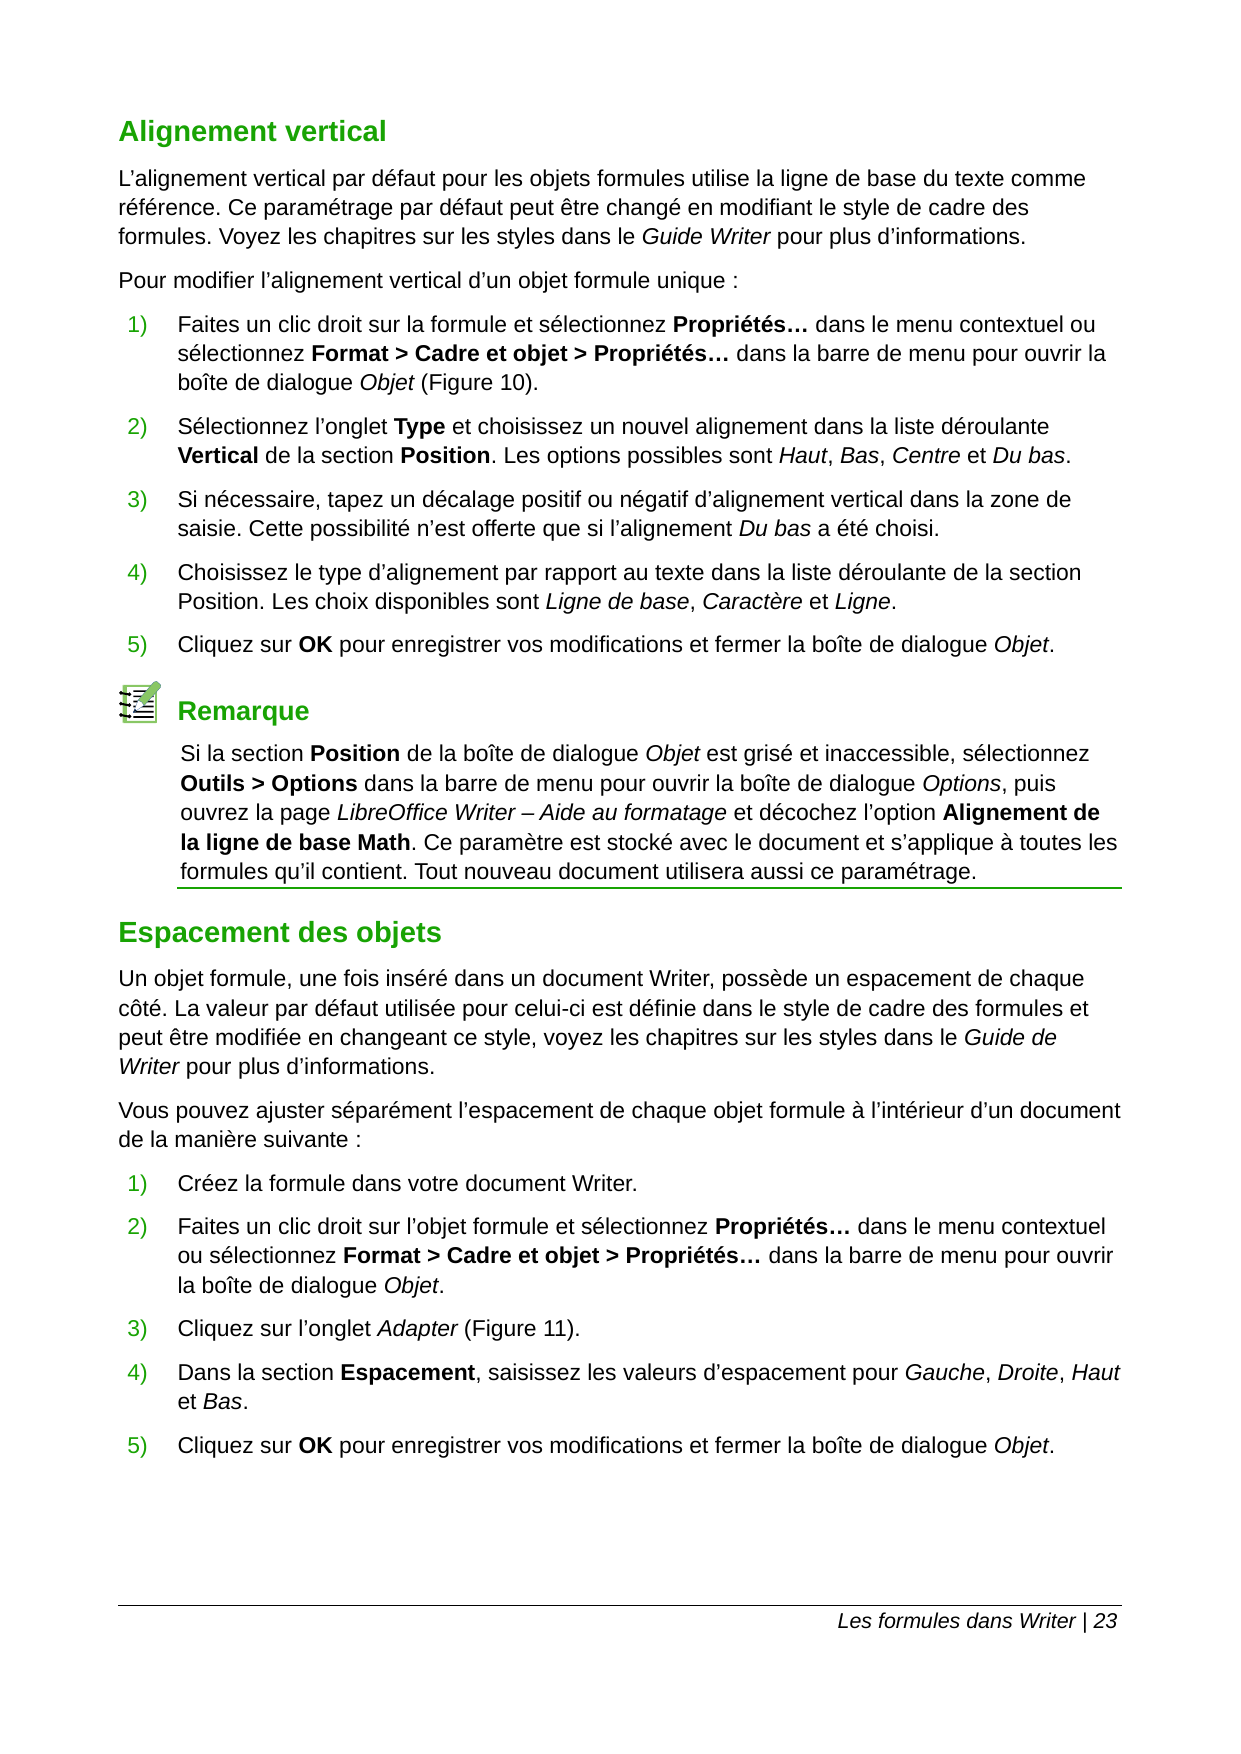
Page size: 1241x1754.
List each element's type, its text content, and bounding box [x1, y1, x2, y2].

text Un objet formule, une fois inséré dans un document Writer, possède un espacement de chaque côté. La valeur par défaut utilisée pour celui-ci est définie dans le style de cadre des formules et peut être modifiée en changeant ce style, voyez les chapitres sur les styles dans le Guide de Writer pour plus d’informations. [118, 963, 1122, 1079]
text Pour modifier l’alignement vertical d’un objet formule unique : [118, 264, 1122, 293]
list Cliquez sur OK pour enregistrer vos modifications et fermer la boîte de dialogue Objet. [148, 628, 1122, 658]
text Vous pouvez ajuster séparément l’espacement de chaque objet formule à l’intérieur d’un document de la manière suivante : [118, 1094, 1122, 1152]
list Dans la section Espacement, saisissez les valeurs d’espacement pour Gauche, Droite, Haut et Bas. [148, 1356, 1122, 1415]
list Remarque [118, 680, 1122, 726]
list Si nécessaire, tapez un décalage positif ou négatif d’alignement vertical dans la zone de saisie. Cette possibilité n’est offerte que si l’alignement Du bas a été choisi. [148, 483, 1122, 541]
list Faites un clic droit sur la formule et sélectionnez Propriétés… dans le menu contextuel ou sélectionnez Format > Cadre et objet > Propriétés… dans la barre de menu pour ouvrir la boîte de dialogue Objet (Figure 10). [148, 308, 1122, 395]
text Si la section Position de la boîte de dialogue Objet est grisé et inaccessible, sélectionnez Outils > Options dans la barre de menu pour ouvrir la boîte de dialogue Options, puis ouvrez la page LibreOffice Writer – Aide au formatage et décochez l’option Alignement de la ligne de base Math. Ce paramètre est stocké avec le document et s’applique à toutes les formules qu’il contient. Tout nouveau document utilisera aussi ce paramétrage. [177, 734, 1122, 887]
list Faites un clic droit sur l’objet formule et sélectionnez Propriétés… dans le menu contextuel ou sélectionnez Format > Cadre et objet > Propriétés… dans la barre de menu pour ouvrir la boîte de dialogue Objet. [148, 1211, 1122, 1298]
list Choisissez le type d’alignement par rapport au texte dans la liste déroulante de la section Position. Les choix disponibles sont Ligne de base, Caractère et Ligne. [148, 556, 1122, 614]
list Sélectionnez l’onglet Type et choisissez un nouvel alignement dans la liste déroulante Vertical de la section Position. Les options possibles sont Haut, Bas, Centre et Du bas. [148, 410, 1122, 468]
subtitle Espacement des objets [118, 919, 1122, 948]
subtitle Alignement vertical [118, 118, 1122, 147]
list Cliquez sur l’onglet Adapter (Figure 11). [148, 1313, 1122, 1342]
text L’alignement vertical par défaut pour les objets formules utilise la ligne de base du texte comme référence. Ce paramétrage par défaut peut être changé en modifiant le style de cadre des formules. Voyez les chapitres sur les styles dans le Guide Writer pour plus d’informations. [118, 162, 1122, 249]
list Créez la formule dans votre document Writer. [148, 1167, 1122, 1196]
list Cliquez sur OK pour enregistrer vos modifications et fermer la boîte de dialogue Objet. [148, 1429, 1122, 1458]
